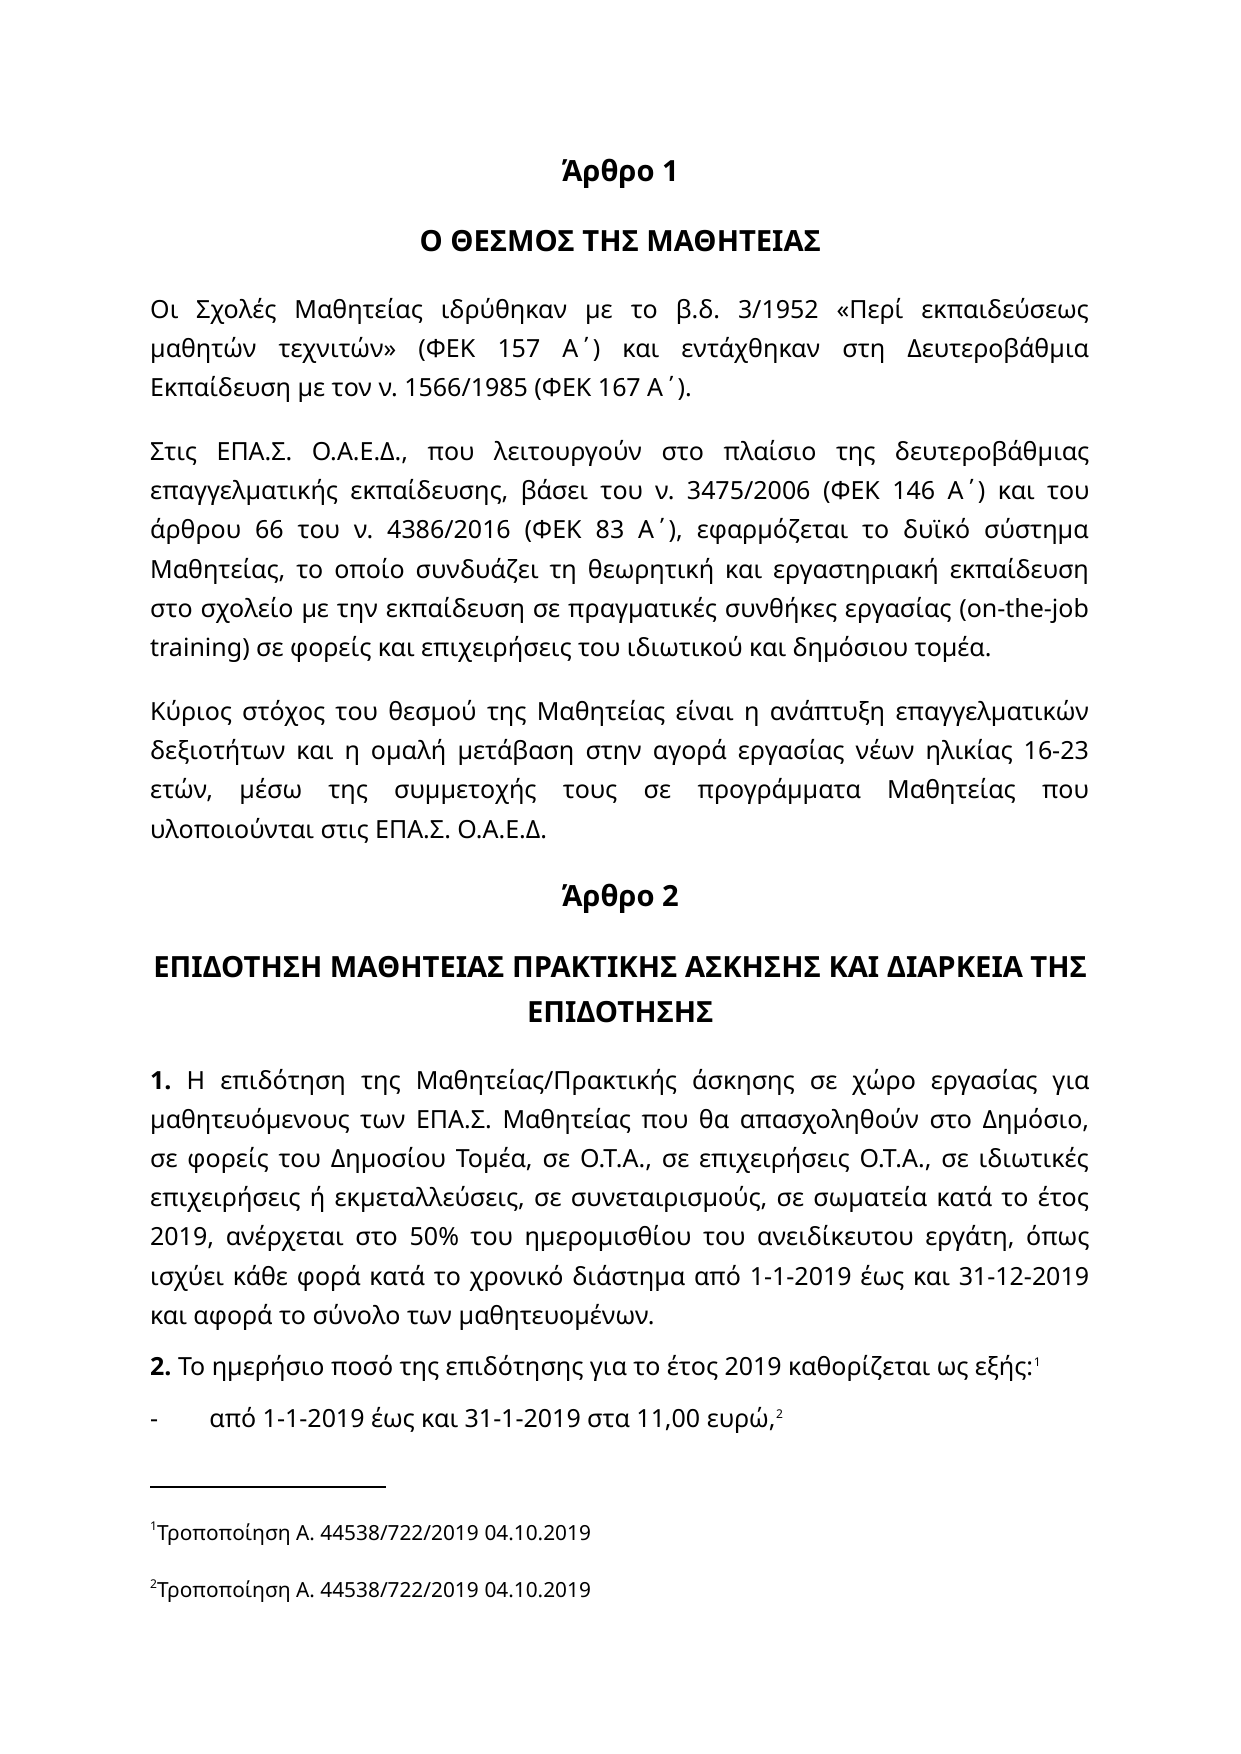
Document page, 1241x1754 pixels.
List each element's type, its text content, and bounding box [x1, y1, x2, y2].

subtitle ΕΠΙΔΟΤΗΣΗ ΜΑΘΗΤΕΙΑΣ ΠΡΑΚΤΙΚΗΣ ΑΣΚΗΣΗΣ ΚΑΙ ΔΙΑΡΚΕΙΑ ΤΗΣ ΕΠΙΔΟΤΗΣΗΣ [150, 946, 1090, 1031]
text Τροποποίηση A. 44538/722/2019 04.10.2019 [150, 1576, 1090, 1604]
text Στις ΕΠΑ.Σ. Ο.Α.Ε.Δ., που λειτουργούν στο πλαίσιο της δευτεροβάθμιας επαγγελματικής εκπαίδευσης, βάσει του ν. 3475/2006 (ΦΕΚ 146 Α΄) και του άρθρου 66 του ν. 4386/2016 (ΦΕΚ 83 Α΄), εφαρμόζεται το δυϊκό σύστημα Μαθητείας, το οποίο συνδυάζει τη θεωρητική και εργαστηριακή εκπαίδευση στο σχολείο με την εκπαίδευση σε πραγματικές συνθήκες εργασίας (on-the-job training) σε φορείς και επιχειρήσεις του ιδιωτικού και δημόσιου τομέα. [150, 434, 1090, 664]
list - από 1-1-2019 έως και 31-1-2019 στα 11,00 ευρώ, [150, 1401, 1090, 1435]
subtitle Άρθρο 1 [150, 150, 1090, 190]
text Τροποποίηση A. 44538/722/2019 04.10.2019 [150, 1518, 1090, 1546]
text Κύριος στόχος του θεσμού της Μαθητείας είναι η ανάπτυξη επαγγελματικών δεξιοτήτων και η ομαλή μετάβαση στην αγορά εργασίας νέων ηλικίας 16-23 ετών, μέσω της συμμετοχής τους σε προγράμματα Μαθητείας που υλοποιούνται στις ΕΠΑ.Σ. Ο.Α.Ε.Δ. [150, 694, 1090, 845]
text Οι Σχολές Μαθητείας ιδρύθηκαν με το β.δ. 3/1952 «Περί εκπαιδεύσεως μαθητών τεχνιτών» (ΦΕΚ 157 Α΄) και εντάχθηκαν στη Δευτεροβάθμια Εκπαίδευση με τον ν. 1566/1985 (ΦΕΚ 167 Α΄). [150, 291, 1090, 404]
subtitle Άρθρο 2 [150, 875, 1090, 915]
subtitle Ο ΘΕΣΜΟΣ ΤΗΣ ΜΑΘΗΤΕΙΑΣ [150, 221, 1090, 260]
text 2. Το ημερήσιο ποσό της επιδότησης για το έτος 2019 καθορίζεται ως εξής: [150, 1349, 1090, 1383]
text 1. Η επιδότηση της Μαθητείας/Πρακτικής άσκησης σε χώρο εργασίας για μαθητευόμενους των ΕΠΑ.Σ. Μαθητείας που θα απασχοληθούν στο Δημόσιο, σε φορείς του Δημοσίου Τομέα, σε Ο.Τ.Α., σε επιχειρήσεις Ο.Τ.Α., σε ιδιωτικές επιχειρήσεις ή εκμεταλλεύσεις, σε συνεταιρισμούς, σε σωματεία κατά το έτος 2019, ανέρχεται στο 50% του ημερομισθίου του ανειδίκευτου εργάτη, όπως ισχύει κάθε φορά κατά το χρονικό διάστημα από 1-1-2019 έως και 31-12-2019 και αφορά το σύνολο των μαθητευομένων. [150, 1062, 1090, 1331]
